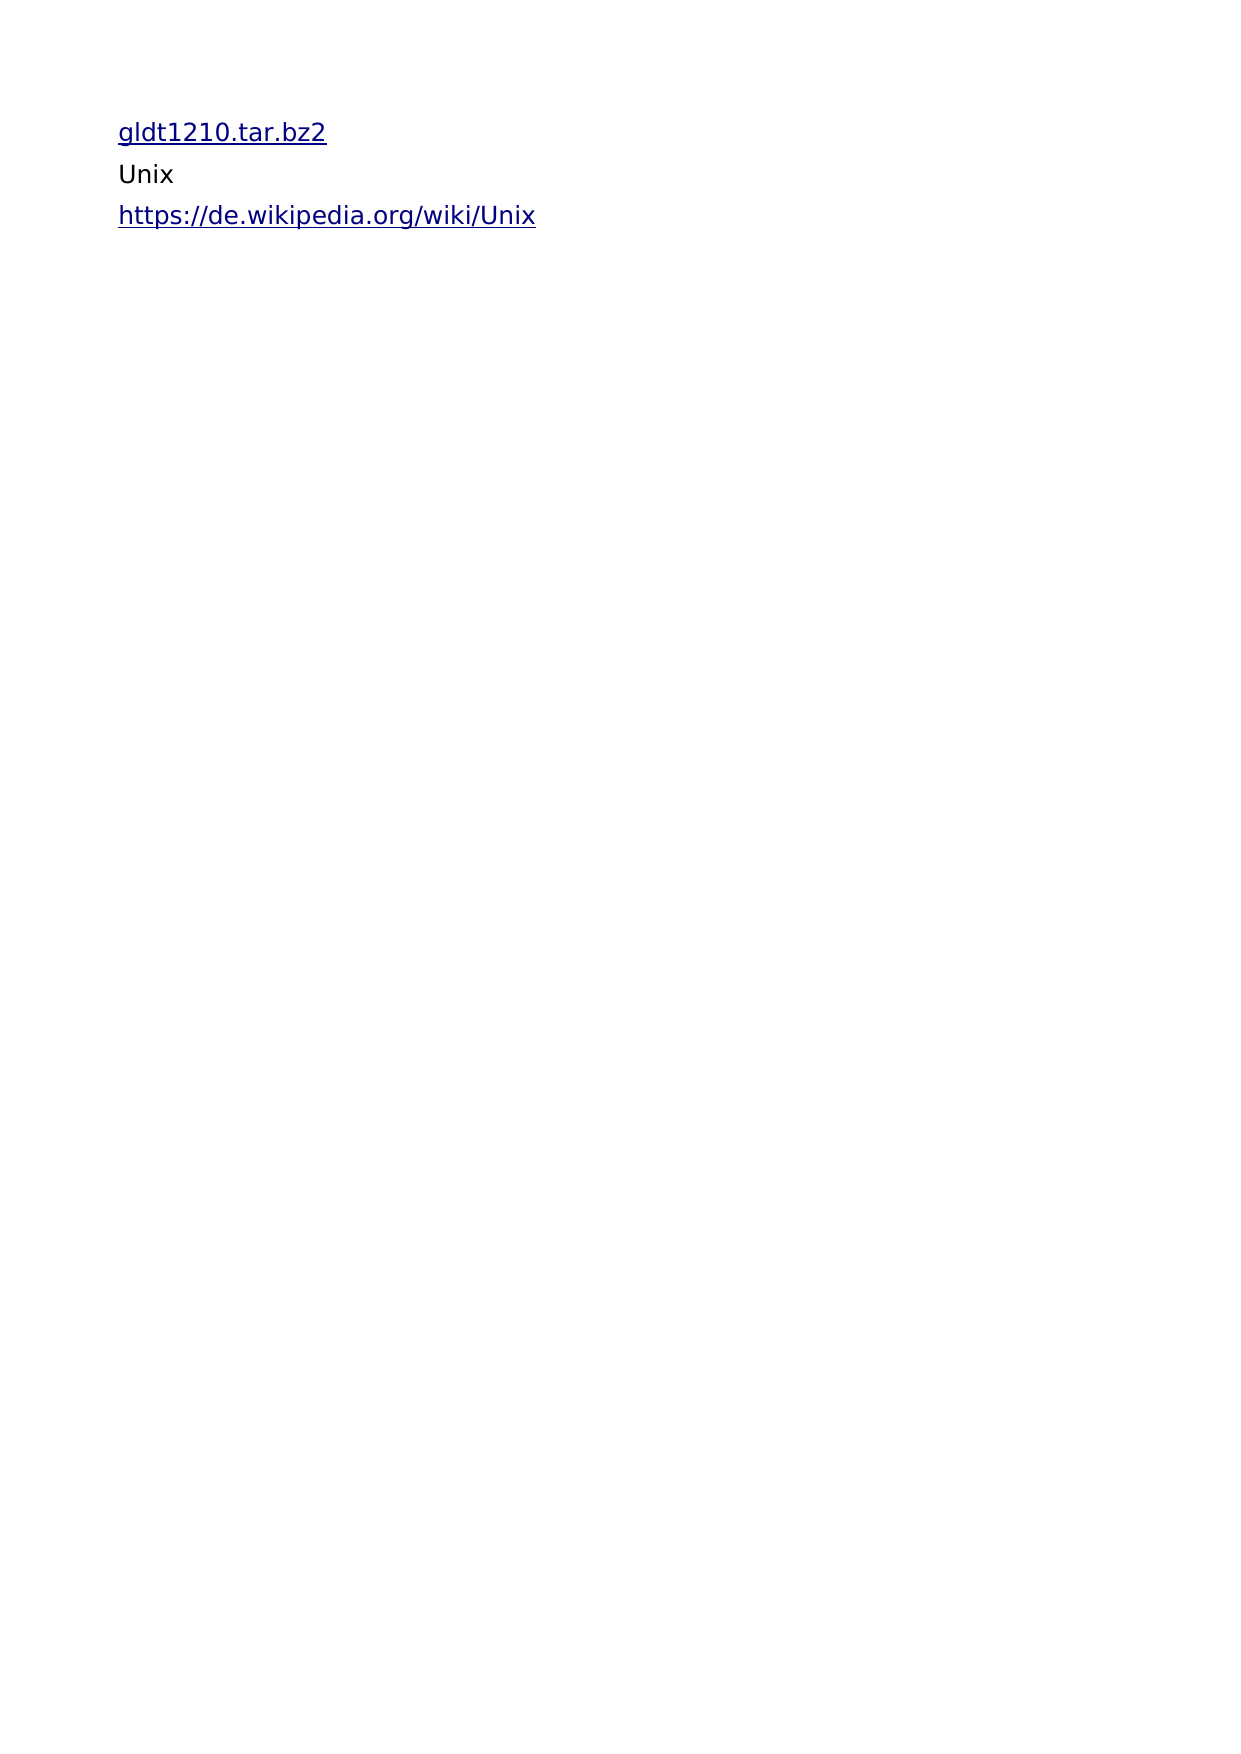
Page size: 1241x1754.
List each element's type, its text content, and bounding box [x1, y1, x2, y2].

text https://de.wikipedia.org/wiki/Unix [118, 201, 1122, 231]
text gldt1210.tar.bz2 [118, 118, 1122, 147]
text Unix [118, 160, 1122, 189]
